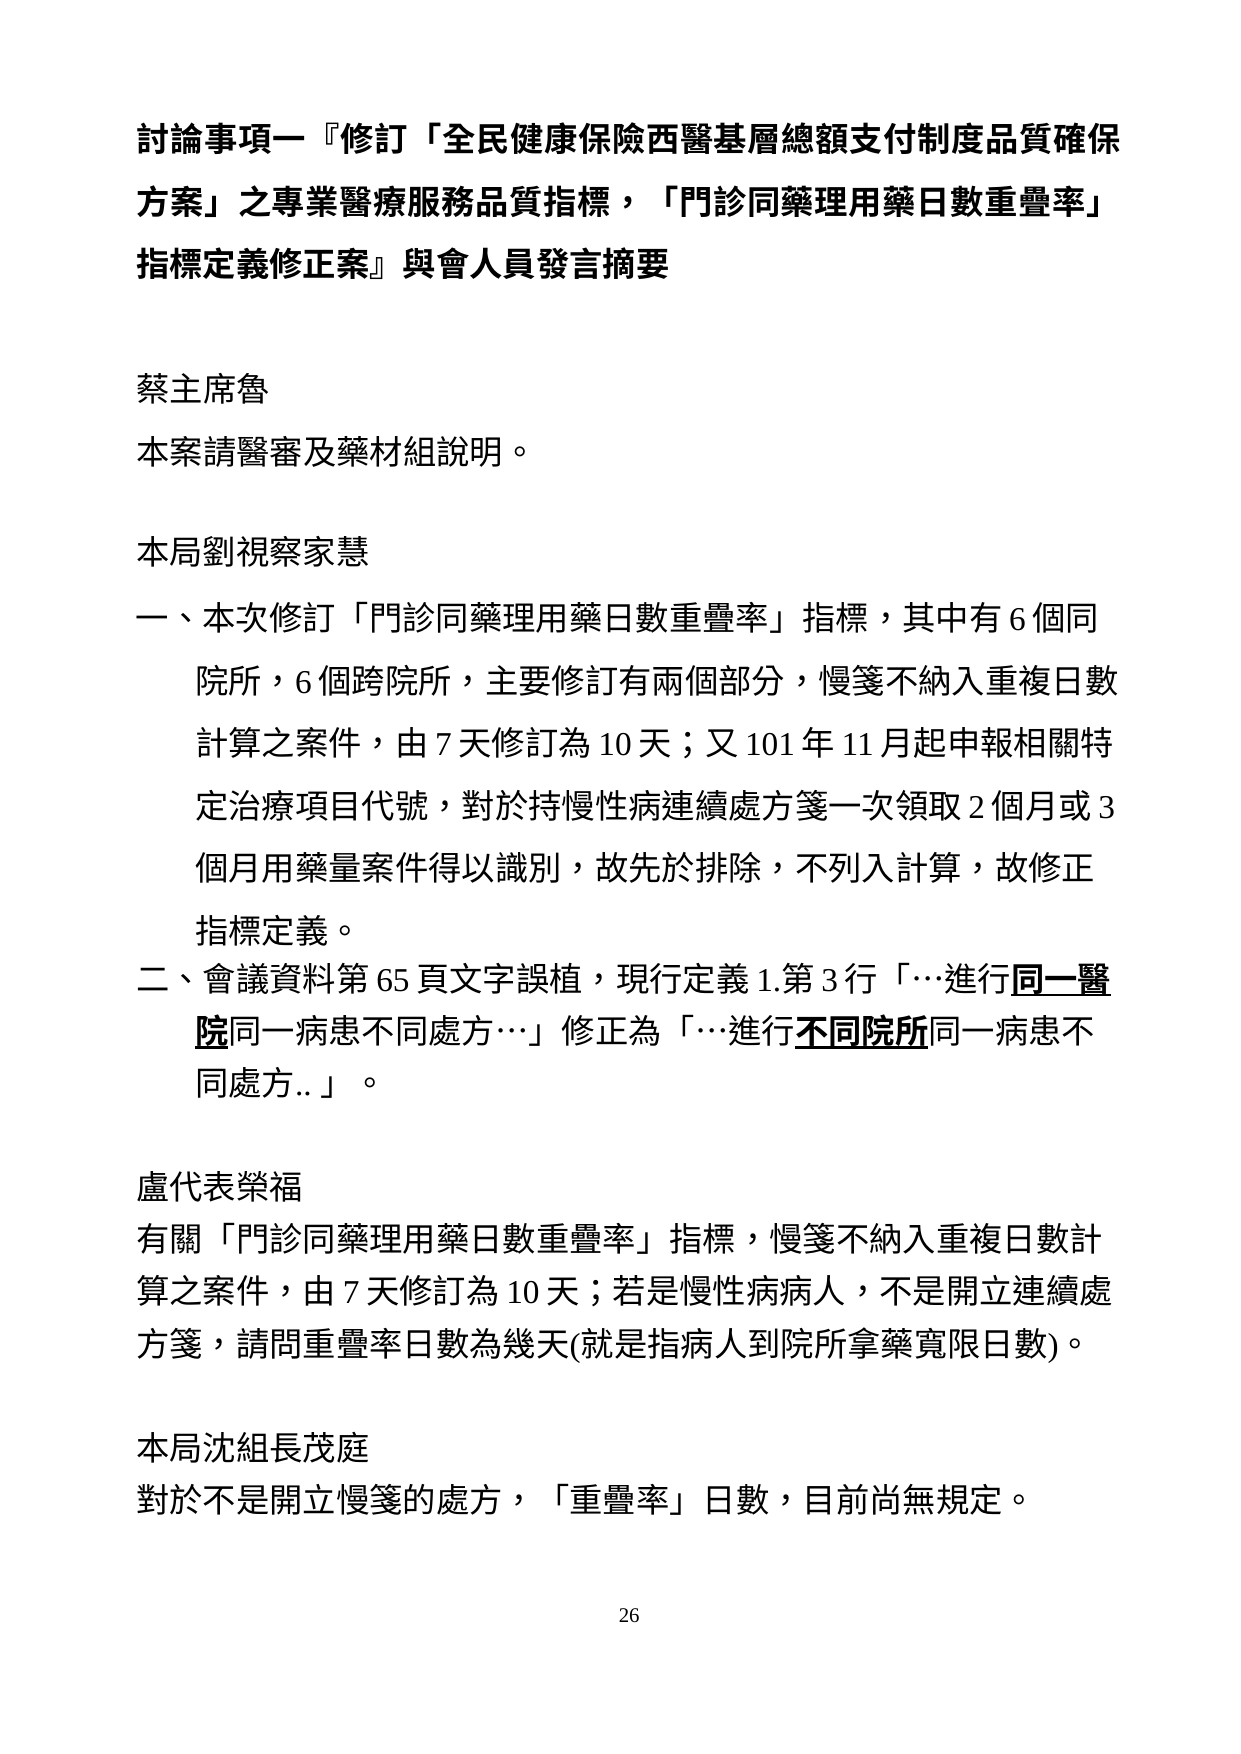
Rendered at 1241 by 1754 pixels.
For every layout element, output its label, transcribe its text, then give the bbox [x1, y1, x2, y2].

text 對於不是開立慢箋的處方，「重疊率」日數，目前尚無規定。 [136, 1471, 1122, 1523]
text 本案請醫審及藥材組說明。 [136, 408, 1122, 471]
text 本局沈組長茂庭 [136, 1418, 1122, 1471]
text 本局劉視察家慧 [136, 523, 1122, 575]
text 有關「門診同藥理用藥日數重疊率」指標，慢箋不納入重複日數計算之案件，由7天修訂為10天；若是慢性病病人，不是開立連續處方箋，請問重疊率日數為幾天(就是指病人到院所拿藥寬限日數)。 [136, 1210, 1122, 1366]
text 蔡主席魯 [136, 346, 1122, 408]
text 一、本次修訂「門診同藥理用藥日數重疊率」指標，其中有6個同院所，6個跨院所，主要修訂有兩個部分，慢箋不納入重複日數計算之案件，由7天修訂為10天；又101年11月起申報相關特定治療項目代號，對於持慢性病連續處方箋一次領取2個月或3個月用藥量案件得以識別，故先於排除，不列入計算，故修正指標定義。 [136, 575, 1122, 950]
text 盧代表榮福 [136, 1158, 1122, 1210]
text 二、會議資料第65頁文字誤植，現行定義1.第3行「…進行同一醫院同一病患不同處方…」修正為「…進行不同院所同一病患不同處方.. 」。 [136, 950, 1122, 1106]
text 討論事項一『修訂「全民健康保險西醫基層總額支付制度品質確保方案」之專業醫療服務品質指標，「門診同藥理用藥日數重疊率」指標定義修正案』與會人員發言摘要 [136, 96, 1122, 283]
